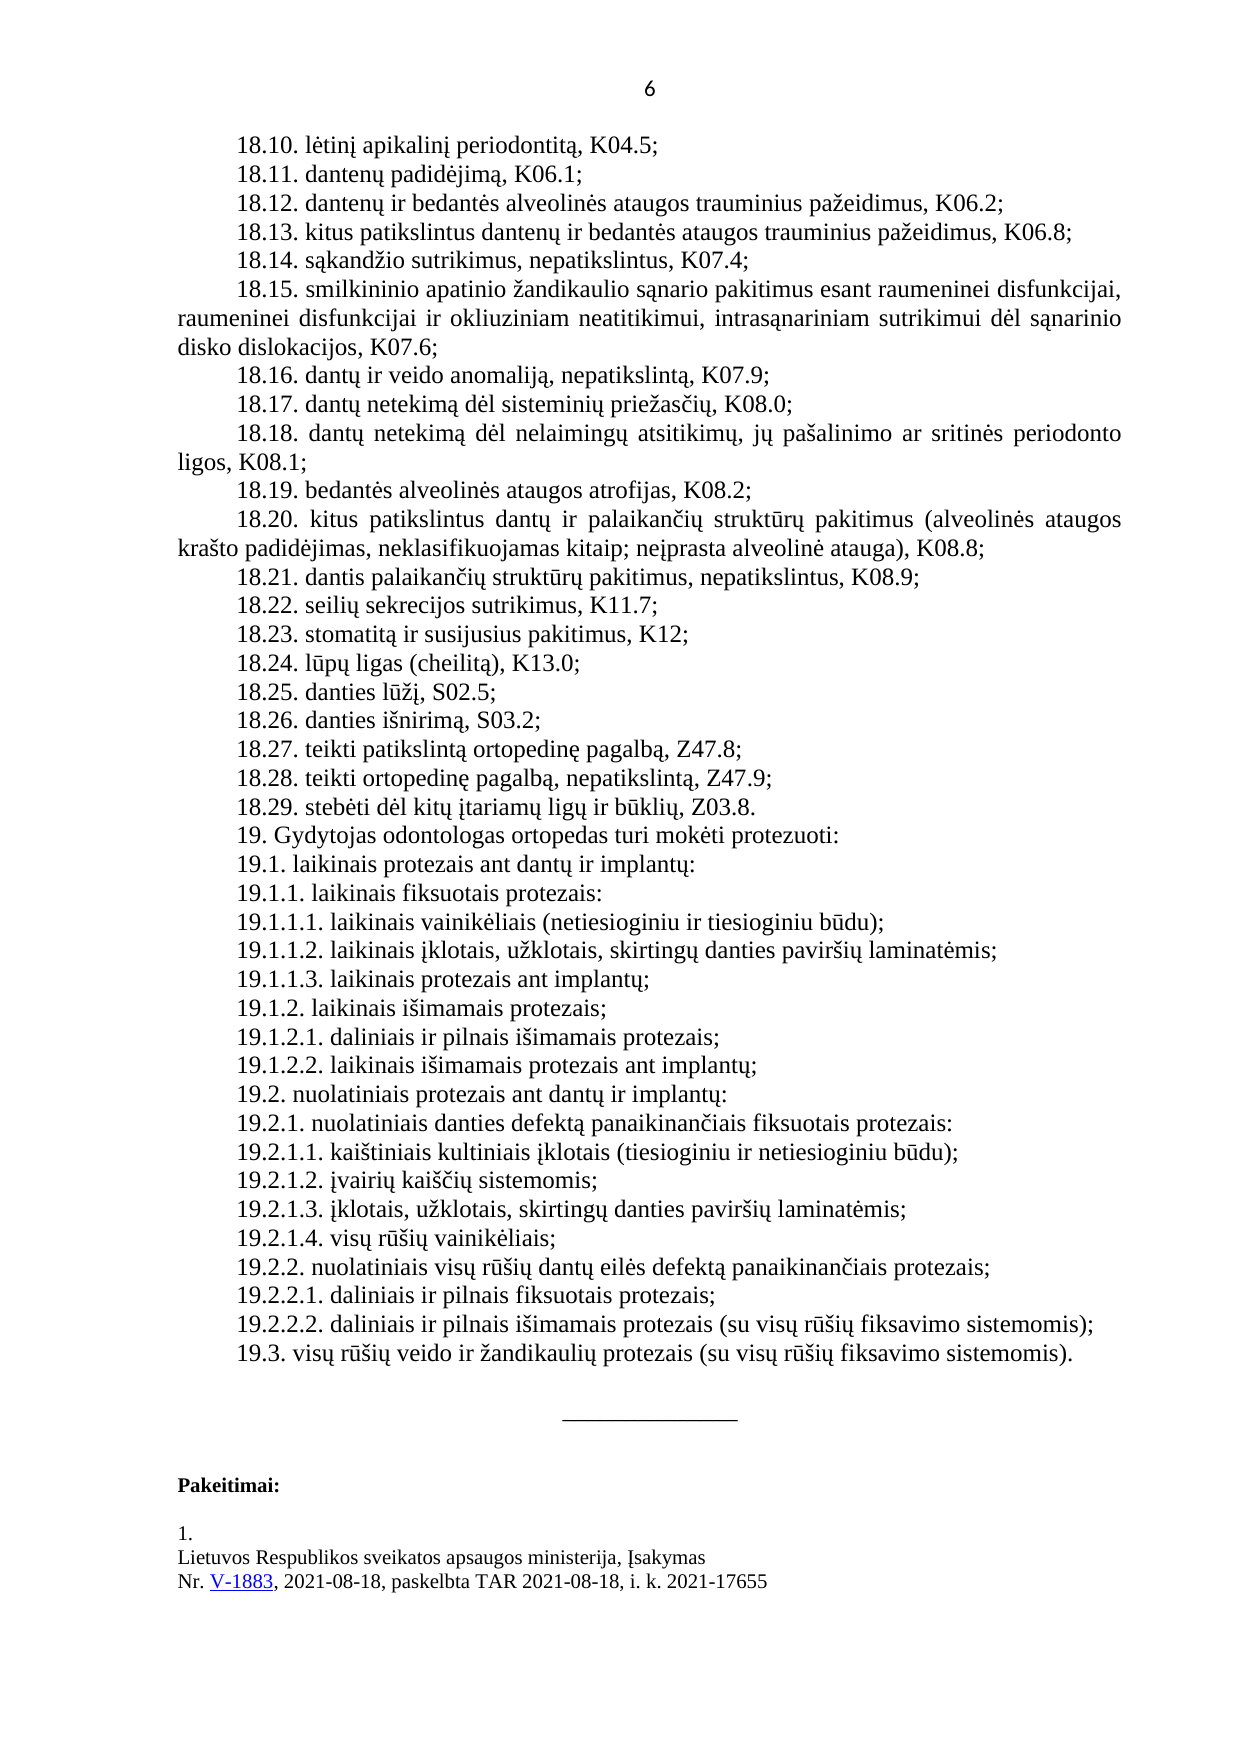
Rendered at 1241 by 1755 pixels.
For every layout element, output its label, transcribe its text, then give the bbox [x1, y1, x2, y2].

text 18.21. dantis palaikančių struktūrų pakitimus, nepatikslintus, K08.9; [177, 562, 1122, 591]
text 18.12. dantenų ir bedantės alveolinės ataugos trauminius pažeidimus, K06.2; [177, 188, 1122, 217]
text 18.10. lėtinį apikalinį periodontitą, K04.5; [177, 131, 1122, 159]
text 18.16. dantų ir veido anomaliją, nepatikslintą, K07.9; [177, 361, 1122, 389]
text 19.2.1. nuolatiniais danties defektą panaikinančiais fiksuotais protezais: [177, 1108, 1122, 1137]
text 18.20. kitus patikslintus dantų ir palaikančių struktūrų pakitimus (alveolinės ataugos krašto padidėjimas, neklasifikuojamas kitaip; neįprasta alveolinė atauga), K08.8; [177, 504, 1122, 562]
text 19.1.2.1. daliniais ir pilnais išimamais protezais; [177, 1022, 1122, 1051]
text 19.2.1.4. visų rūšių vainikėliais; [177, 1223, 1122, 1252]
text 18.15. smilkininio apatinio žandikaulio sąnario pakitimus esant raumeninei disfunkcijai, raumeninei disfunkcijai ir okliuziniam neatitikimui, intrasąnariniam sutrikimui dėl sąnarinio disko dislokacijos, K07.6; [177, 274, 1122, 361]
text 18.27. teikti patikslintą ortopedinę pagalbą, Z47.8; [177, 734, 1122, 763]
text 18.28. teikti ortopedinę pagalbą, nepatikslintą, Z47.9; [177, 763, 1122, 792]
text 18.22. seilių sekrecijos sutrikimus, K11.7; [177, 591, 1122, 619]
text 18.18. dantų netekimą dėl nelaimingų atsitikimų, jų pašalinimo ar sritinės periodonto ligos, K08.1; [177, 418, 1122, 476]
text 18.25. danties lūžį, S02.5; [177, 677, 1122, 706]
text ______________ [177, 1396, 1122, 1424]
text 19.1.1.2. laikinais įklotais, užklotais, skirtingų danties paviršių laminatėmis; [177, 936, 1122, 964]
text Pakeitimai: [177, 1472, 1122, 1497]
text 18.26. danties išnirimą, S03.2; [177, 706, 1122, 734]
text 19.1.1.1. laikinais vainikėliais (netiesioginiu ir tiesioginiu būdu); [177, 907, 1122, 936]
text 19.1.1. laikinais fiksuotais protezais: [177, 878, 1122, 907]
text 19.2. nuolatiniais protezais ant dantų ir implantų: [177, 1079, 1122, 1108]
text 18.13. kitus patikslintus dantenų ir bedantės ataugos trauminius pažeidimus, K06.8; [177, 217, 1122, 246]
text 18.14. sąkandžio sutrikimus, nepatikslintus, K07.4; [177, 246, 1122, 274]
text 18.24. lūpų ligas (cheilitą), K13.0; [177, 648, 1122, 677]
text 19.2.1.3. įklotais, užklotais, skirtingų danties paviršių laminatėmis; [177, 1194, 1122, 1223]
text 19.1.2. laikinais išimamais protezais; [177, 993, 1122, 1022]
text 1. [177, 1521, 1122, 1545]
text Nr. V-1883, 2021-08-18, paskelbta TAR 2021-08-18, i. k. 2021-17655 [177, 1569, 1122, 1593]
text 19.3. visų rūšių veido ir žandikaulių protezais (su visų rūšių fiksavimo sistemomis). [177, 1338, 1122, 1367]
text 19.1. laikinais protezais ant dantų ir implantų: [177, 849, 1122, 878]
text 18.23. stomatitą ir susijusius pakitimus, K12; [177, 619, 1122, 648]
text 19.1.1.3. laikinais protezais ant implantų; [177, 964, 1122, 993]
text 19.2.1.2. įvairių kaiščių sistemomis; [177, 1166, 1122, 1194]
text 18.19. bedantės alveolinės ataugos atrofijas, K08.2; [177, 476, 1122, 504]
text 18.29. stebėti dėl kitų įtariamų ligų ir būklių, Z03.8. [177, 792, 1122, 821]
text 19.2.2.2. daliniais ir pilnais išimamais protezais (su visų rūšių fiksavimo sistemomis); [177, 1309, 1122, 1338]
text 19.2.2.1. daliniais ir pilnais fiksuotais protezais; [177, 1281, 1122, 1309]
text Lietuvos Respublikos sveikatos apsaugos ministerija, Įsakymas [177, 1545, 1122, 1569]
text 18.11. dantenų padidėjimą, K06.1; [177, 159, 1122, 188]
text 19.1.2.2. laikinais išimamais protezais ant implantų; [177, 1051, 1122, 1079]
text 19.2.2. nuolatiniais visų rūšių dantų eilės defektą panaikinančiais protezais; [177, 1252, 1122, 1281]
text 19. Gydytojas odontologas ortopedas turi mokėti protezuoti: [177, 821, 1122, 849]
text 18.17. dantų netekimą dėl sisteminių priežasčių, K08.0; [177, 389, 1122, 418]
text 19.2.1.1. kaištiniais kultiniais įklotais (tiesioginiu ir netiesioginiu būdu); [177, 1137, 1122, 1166]
